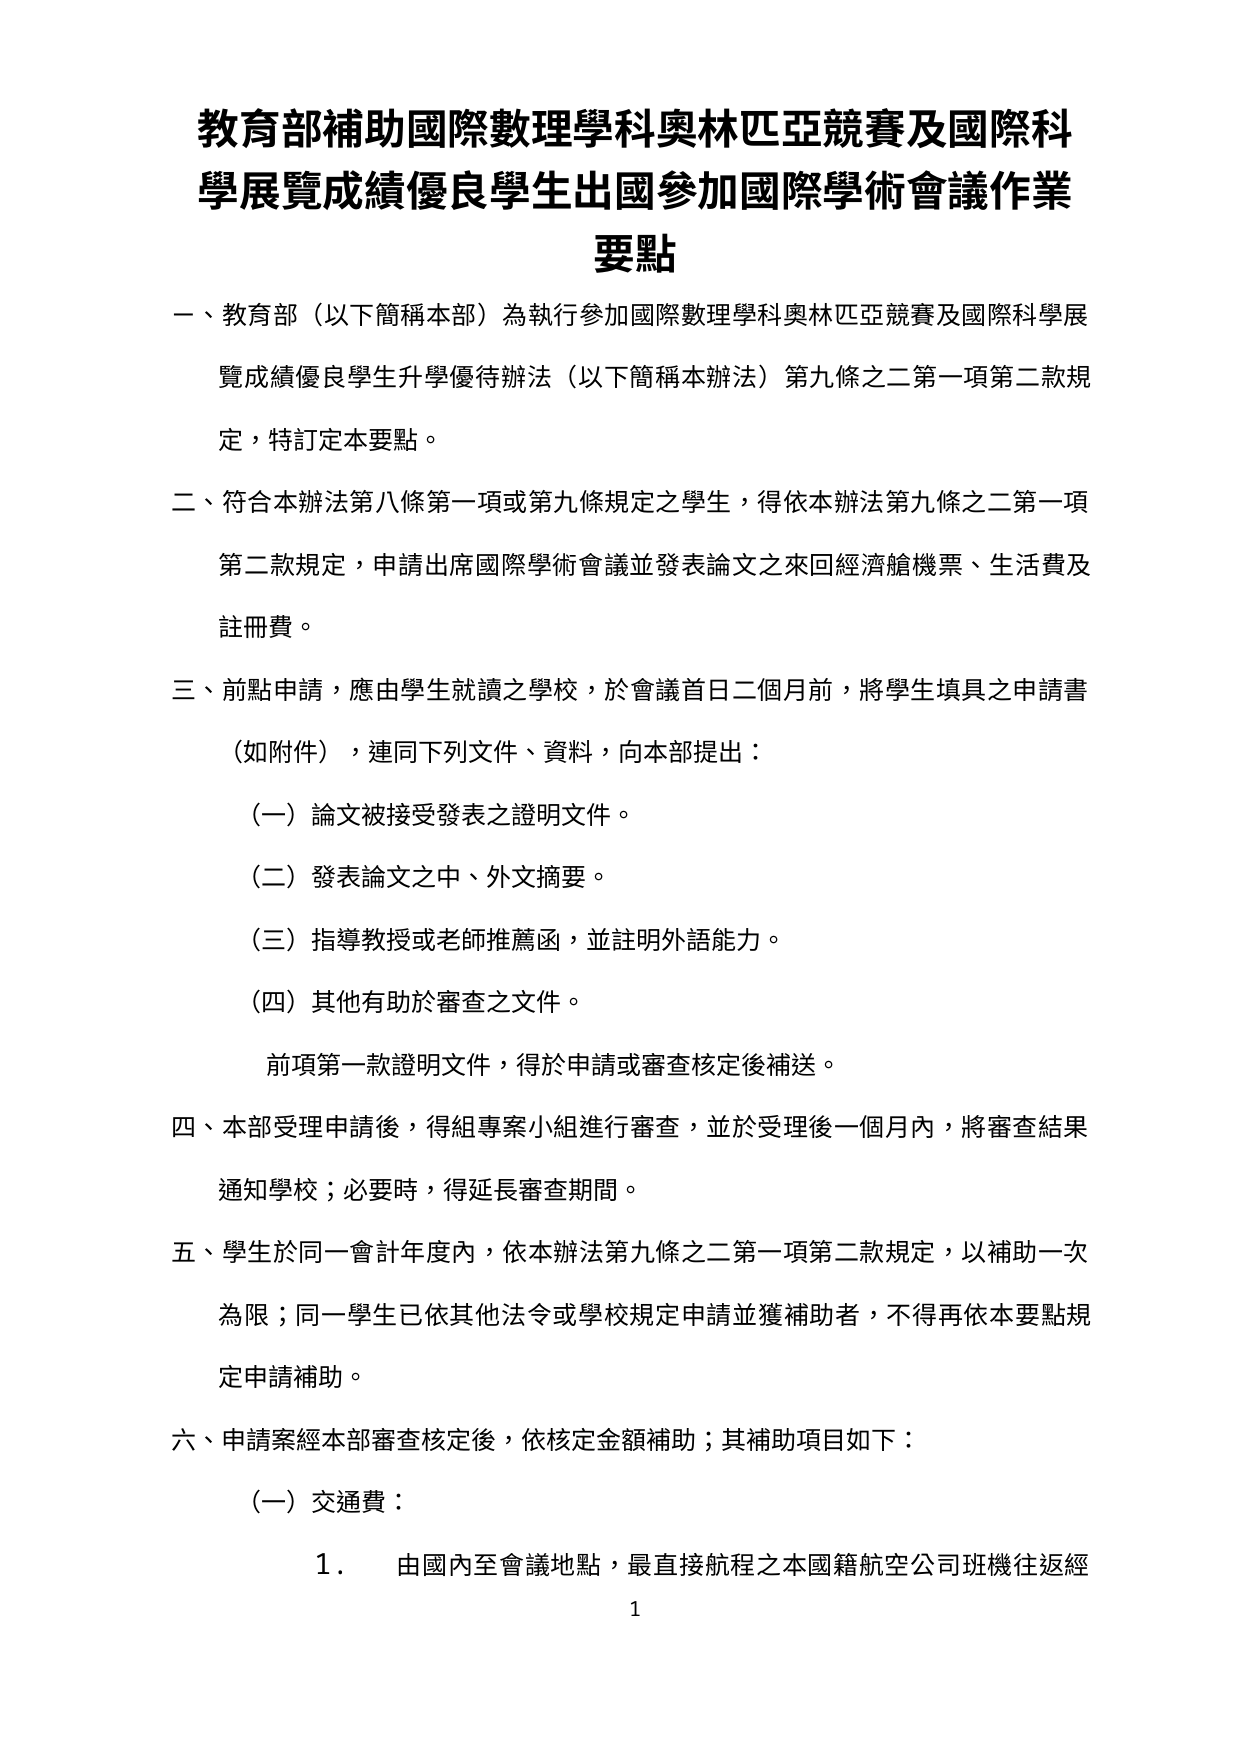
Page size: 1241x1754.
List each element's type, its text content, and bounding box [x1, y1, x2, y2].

list 由國內至會議地點，最直接航程之本國籍航空公司班機往返經 [314, 1522, 1092, 1584]
text 前項第一款證明文件，得於申請或審查核定後補送。 [224, 1022, 1092, 1084]
text （三）指導教授或老師推薦函，並註明外語能力。 [237, 897, 1093, 959]
text （一）論文被接受發表之證明文件。 [237, 772, 1093, 834]
text （二）發表論文之中、外文摘要。 [237, 834, 1093, 897]
text ㄧ、教育部（以下簡稱本部）為執行參加國際數理學科奧林匹亞競賽及國際科學展覽成績優良學生升學優待辦法（以下簡稱本辦法）第九條之二第一項第二款規定，特訂定本要點。 [171, 272, 1092, 459]
text 二、符合本辦法第八條第一項或第九條規定之學生，得依本辦法第九條之二第一項第二款規定，申請出席國際學術會議並發表論文之來回經濟艙機票、生活費及註冊費。 [171, 459, 1092, 647]
text （四）其他有助於審查之文件。 [237, 959, 1093, 1022]
text 教育部補助國際數理學科奧林匹亞競賽及國際科學展覽成績優良學生出國參加國際學術會議作業要點 [177, 84, 1092, 272]
text 三、前點申請，應由學生就讀之學校，於會議首日二個月前，將學生填具之申請書（如附件），連同下列文件、資料，向本部提出： [171, 647, 1092, 772]
text （一）交通費： [237, 1459, 1093, 1522]
text 五、學生於同一會計年度內，依本辦法第九條之二第一項第二款規定，以補助一次為限；同一學生已依其他法令或學校規定申請並獲補助者，不得再依本要點規定申請補助。 [171, 1209, 1092, 1397]
text 四、本部受理申請後，得組專案小組進行審查，並於受理後一個月內，將審查結果通知學校；必要時，得延長審查期間。 [171, 1084, 1092, 1209]
text 六、申請案經本部審查核定後，依核定金額補助；其補助項目如下： [171, 1397, 1092, 1459]
